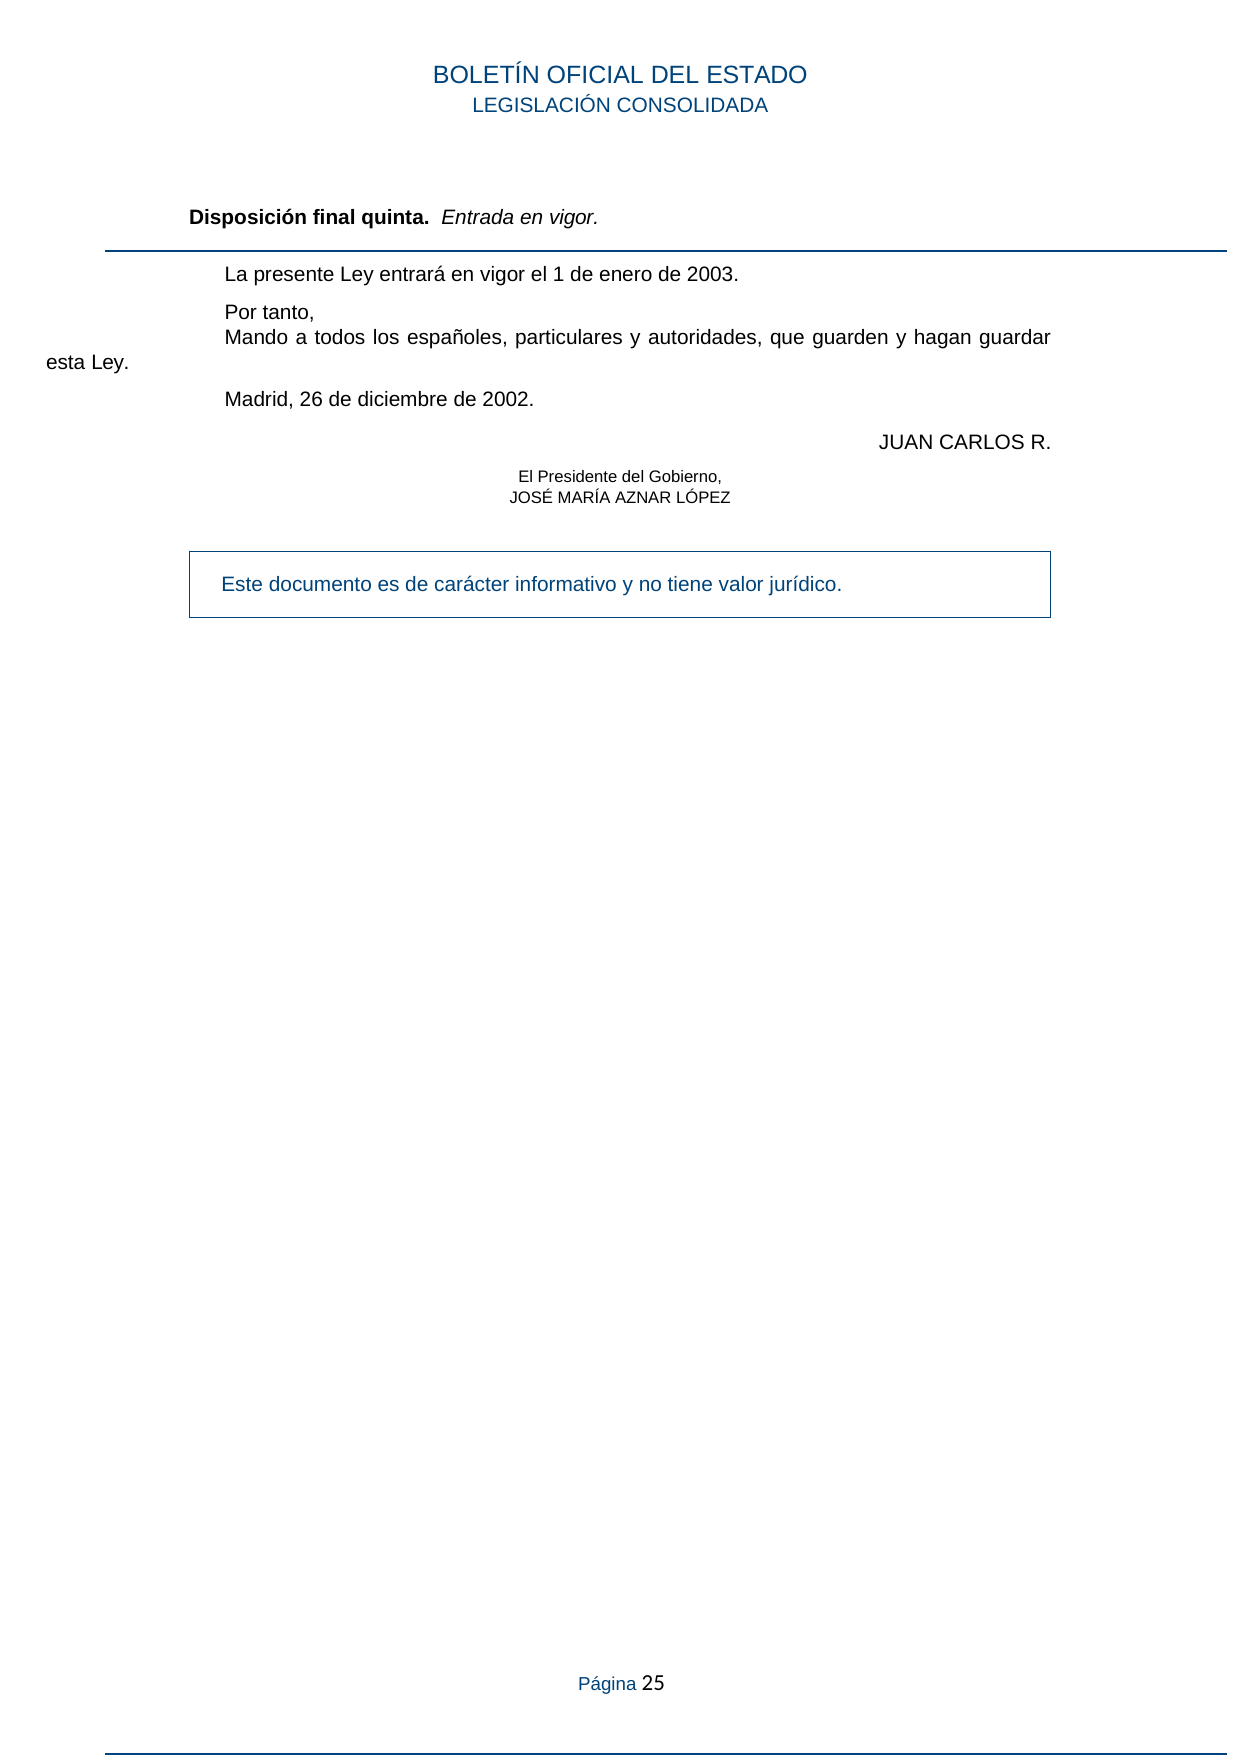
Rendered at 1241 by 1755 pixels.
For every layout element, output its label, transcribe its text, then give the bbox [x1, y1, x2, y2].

text Mando a todos los españoles, particulares y autoridades, que guarden y hagan guardar [189, 327, 1195, 349]
text esta Ley. [46, 350, 1195, 374]
text JUAN CARLOS R. [879, 430, 1195, 454]
text Madrid, 26 de diciembre de 2002. [224, 387, 1195, 411]
text Disposición final quinta. Entrada en vigor. [189, 205, 1195, 229]
text El Presidente del Gobierno, JOSÉ MARÍA AZNAR LÓPEZ [509, 467, 731, 507]
text Este documento es de carácter informativo y no tiene valor jurídico. [221, 572, 1050, 596]
text [224, 232, 771, 250]
text La presente Ley entrará en vigor el 1 de enero de 2003. Por tanto, [224, 252, 771, 327]
